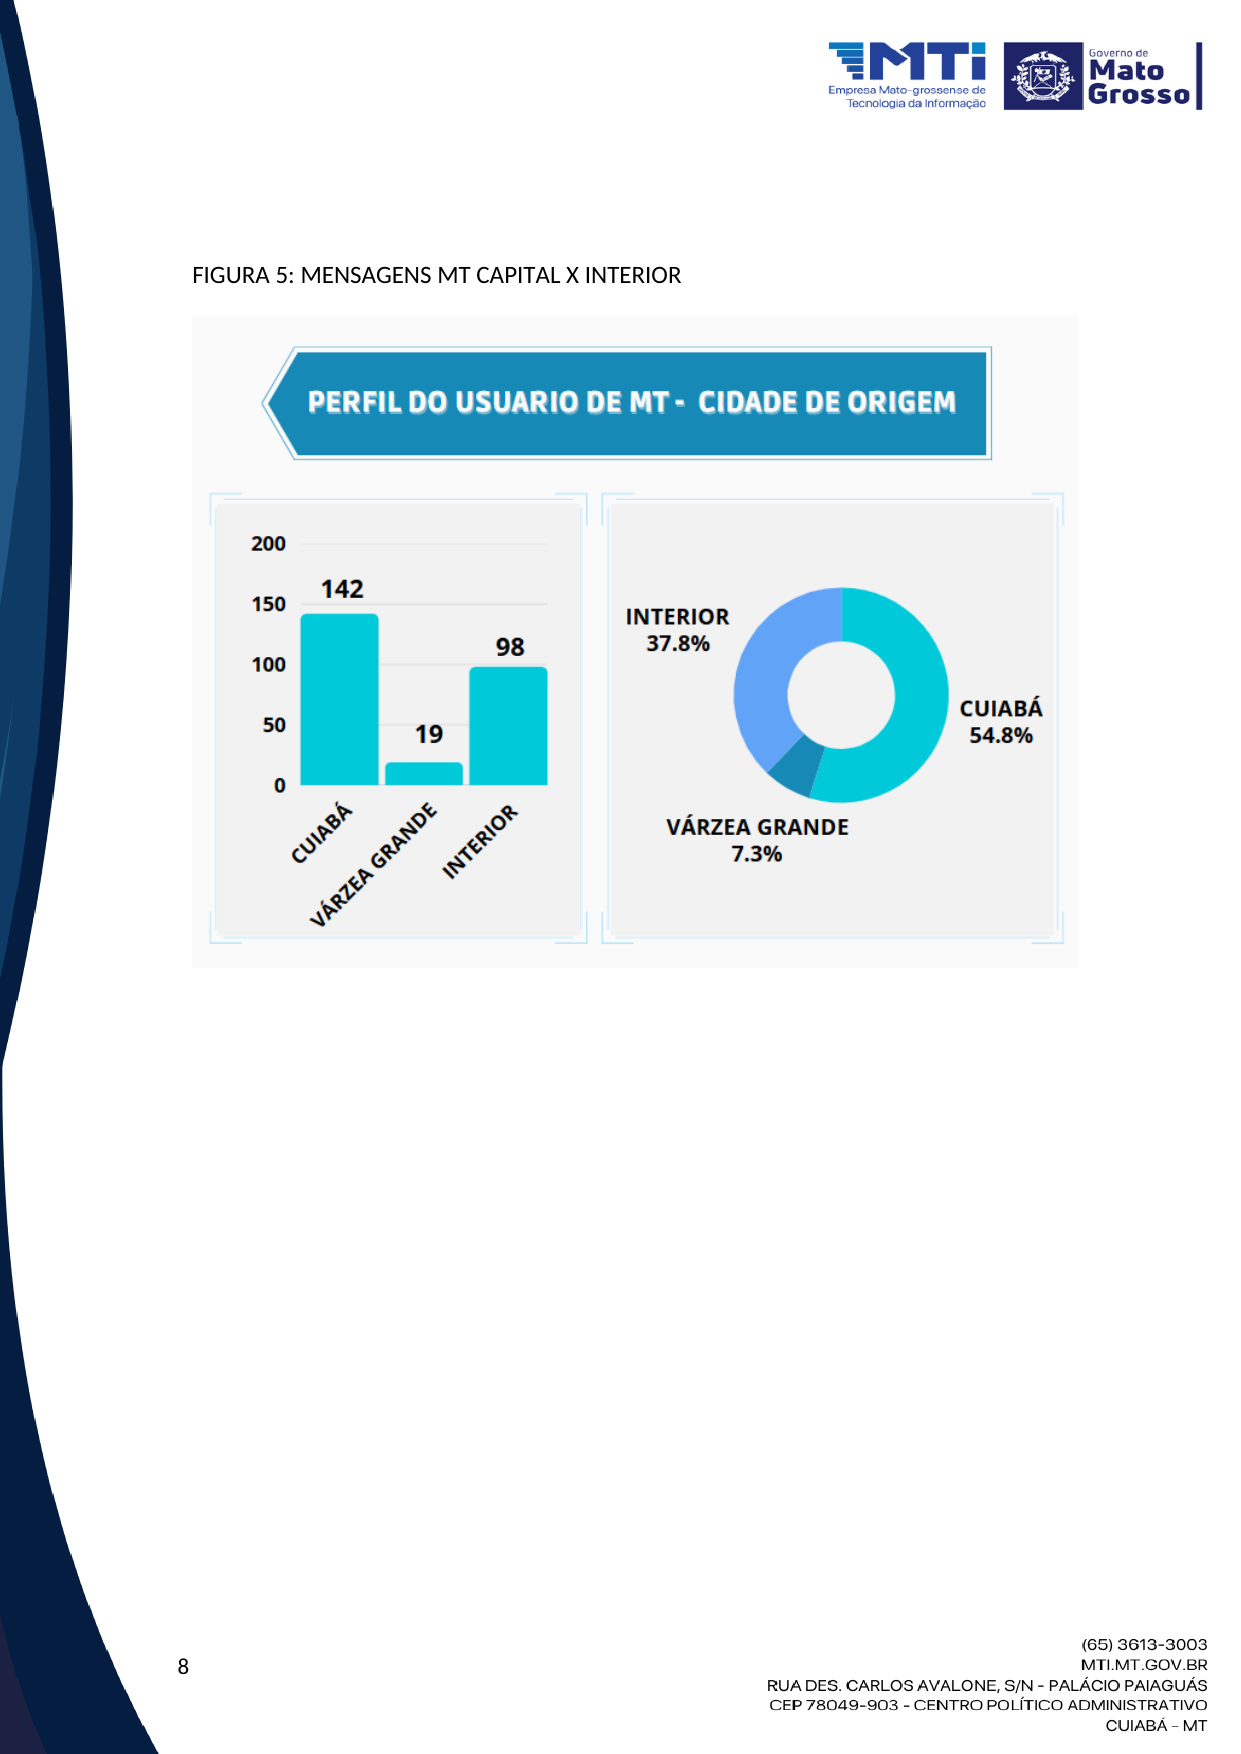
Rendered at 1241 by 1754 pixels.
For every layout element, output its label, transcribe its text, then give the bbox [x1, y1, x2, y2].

text FIGURA 5: MENSAGENS MT CAPITAL X INTERIOR [192, 259, 1063, 290]
picture [0, 0, 1241, 1754]
